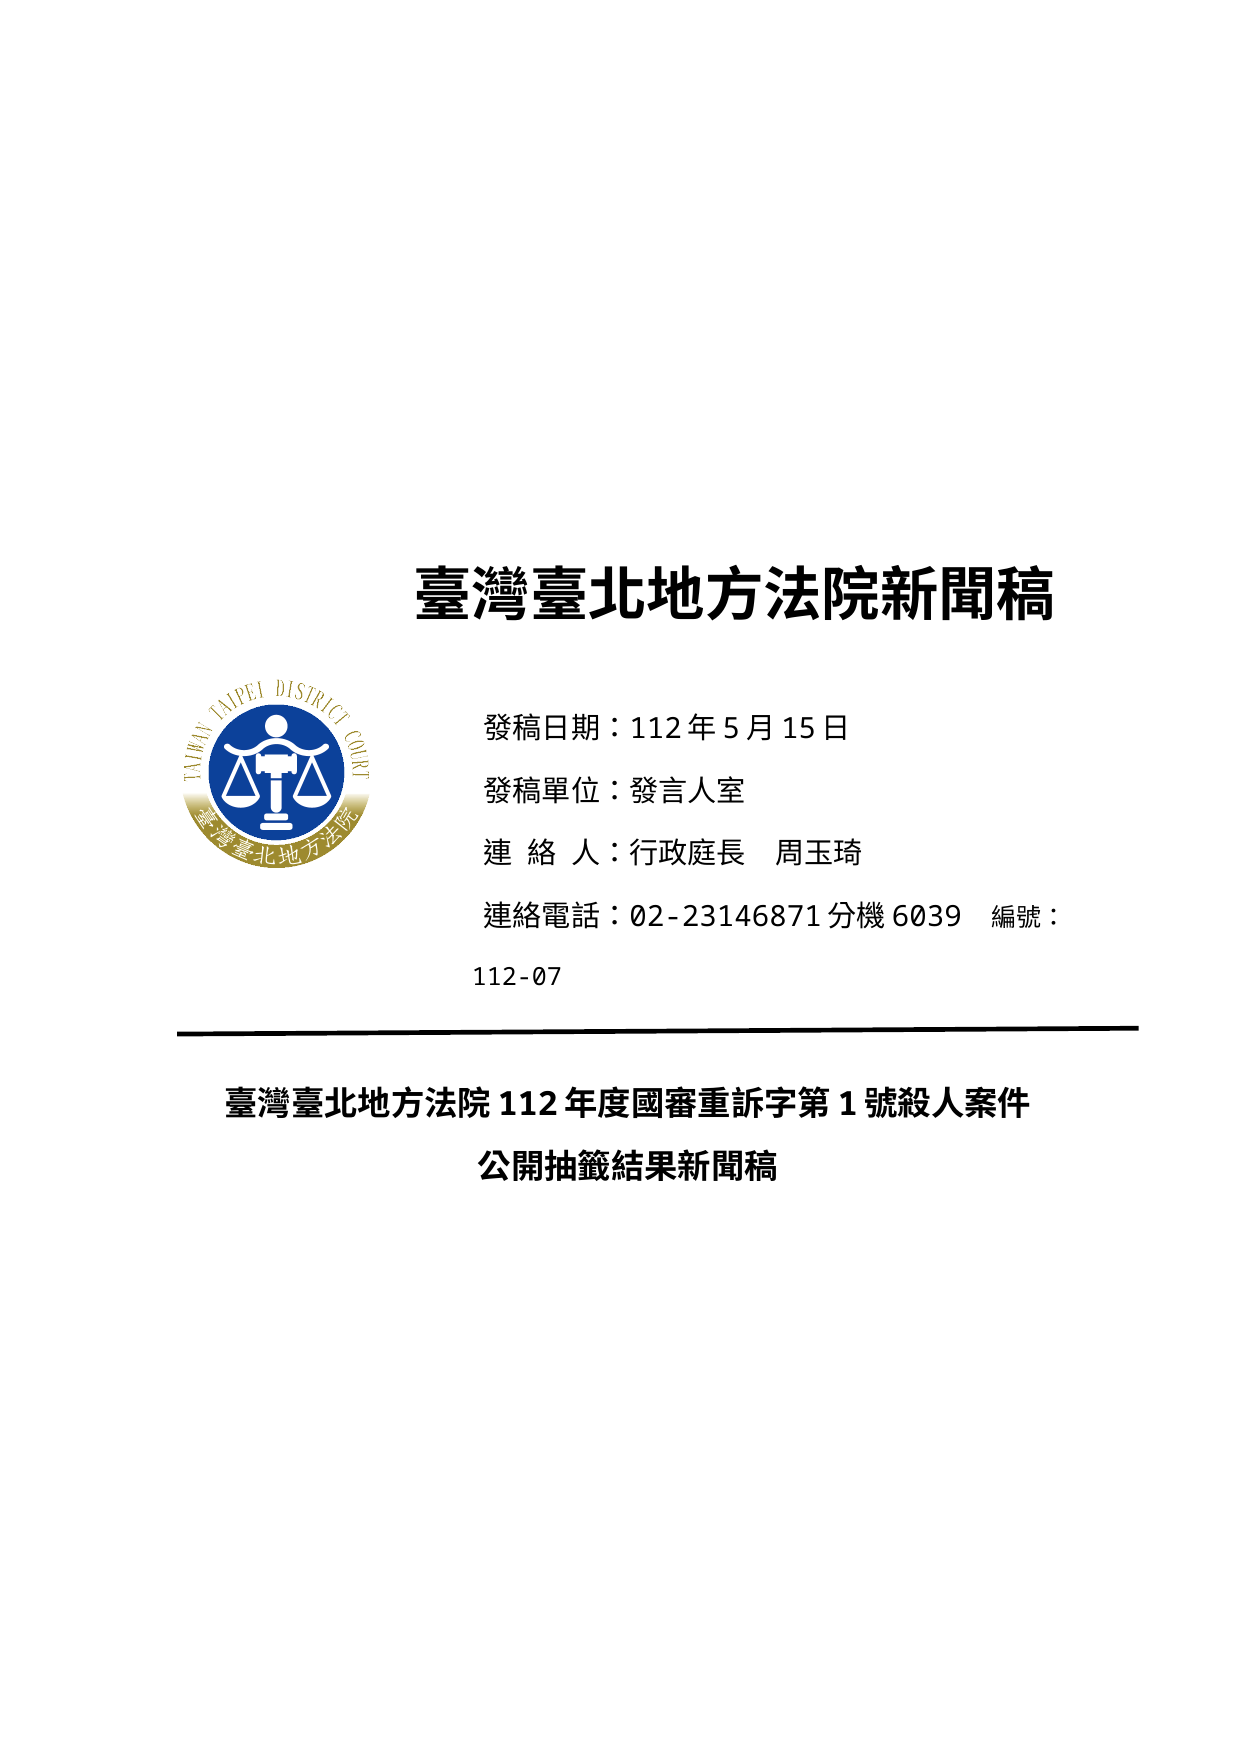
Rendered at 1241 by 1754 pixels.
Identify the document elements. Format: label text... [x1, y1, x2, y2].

text 臺灣臺北地方法院112年度國審重訴字第1號殺人案件 [192, 1059, 1063, 1122]
table_header [161, 517, 410, 997]
text 公開抽籤結果新聞稿 [192, 1122, 1063, 1184]
table_header 臺灣臺北地方法院新聞稿 發稿日期：112年5月15日 發稿單位：發言人室 連 絡 人：行政庭長 周玉琦 連絡電話：02-23146871分機6039 編號：112-07 [410, 517, 1120, 997]
